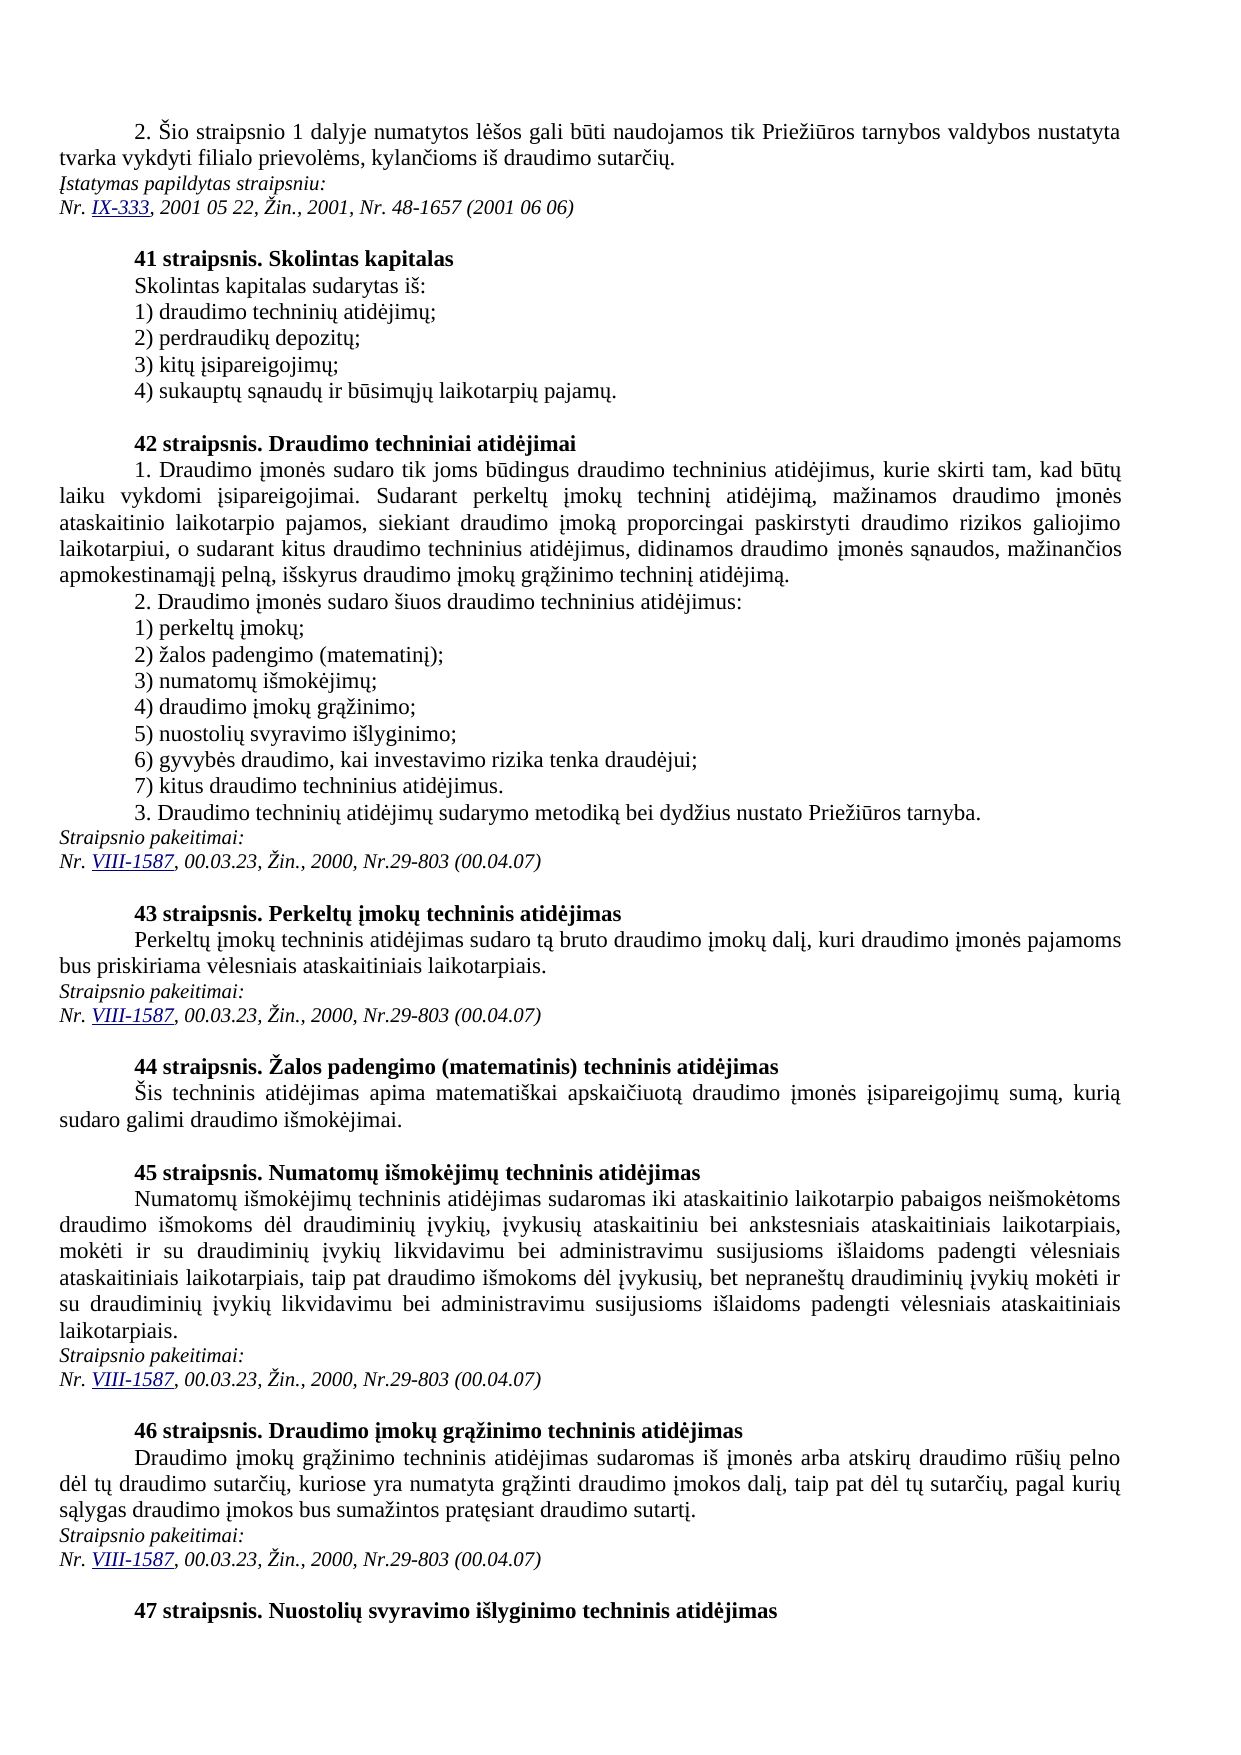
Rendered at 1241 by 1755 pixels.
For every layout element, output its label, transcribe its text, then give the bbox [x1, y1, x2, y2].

text Numatomų išmokėjimų techninis atidėjimas sudaromas iki ataskaitinio laikotarpio pabaigos neišmokėtoms draudimo išmokoms dėl draudiminių įvykių, įvykusių ataskaitiniu bei ankstesniais ataskaitiniais laikotarpiais, mokėti ir su draudiminių įvykių likvidavimu bei administravimu susijusioms išlaidoms padengti vėlesniais ataskaitiniais laikotarpiais, taip pat draudimo išmokoms dėl įvykusių, bet nepraneštų draudiminių įvykių mokėti ir su draudiminių įvykių likvidavimu bei administravimu susijusioms išlaidoms padengti vėlesniais ataskaitiniais laikotarpiais. [59, 1185, 1122, 1343]
text Straipsnio pakeitimai: [59, 1523, 1122, 1547]
text 42 straipsnis. Draudimo techniniai atidėjimai [59, 430, 1122, 456]
text Straipsnio pakeitimai: [59, 1343, 1122, 1367]
text 44 straipsnis. Žalos padengimo (matematinis) techninis atidėjimas [59, 1053, 1122, 1079]
text 2) žalos padengimo (matematinį); [59, 641, 1122, 667]
text Draudimo įmokų grąžinimo techninis atidėjimas sudaromas iš įmonės arba atskirų draudimo rūšių pelno dėl tų draudimo sutarčių, kuriose yra numatyta grąžinti draudimo įmokos dalį, taip pat dėl tų sutarčių, pagal kurių sąlygas draudimo įmokos bus sumažintos pratęsiant draudimo sutartį. [59, 1444, 1122, 1523]
text 1) perkeltų įmokų; [59, 614, 1122, 641]
text 3. Draudimo techninių atidėjimų sudarymo metodiką bei dydžius nustato Priežiūros tarnyba. [59, 799, 1122, 825]
text 43 straipsnis. Perkeltų įmokų techninis atidėjimas [59, 899, 1122, 926]
text 46 straipsnis. Draudimo įmokų grąžinimo techninis atidėjimas [59, 1417, 1122, 1444]
text Straipsnio pakeitimai: [59, 825, 1122, 849]
text Nr. VIII-1587, 00.03.23, Žin., 2000, Nr.29-803 (00.04.07) [59, 849, 1122, 873]
text Straipsnio pakeitimai: [59, 979, 1122, 1003]
text 4) sukauptų sąnaudų ir būsimųjų laikotarpių pajamų. [59, 377, 1122, 403]
text 47 straipsnis. Nuostolių svyravimo išlyginimo techninis atidėjimas [59, 1597, 1122, 1624]
text Įstatymas papildytas straipsniu: [59, 171, 1122, 195]
text 45 straipsnis. Numatomų išmokėjimų techninis atidėjimas [59, 1158, 1122, 1185]
text 3) kitų įsipareigojimų; [59, 351, 1122, 377]
text Nr. VIII-1587, 00.03.23, Žin., 2000, Nr.29-803 (00.04.07) [59, 1003, 1122, 1027]
text 3) numatomų išmokėjimų; [59, 667, 1122, 693]
text 5) nuostolių svyravimo išlyginimo; [59, 720, 1122, 746]
text Skolintas kapitalas sudarytas iš: [59, 272, 1122, 298]
text 41 straipsnis. Skolintas kapitalas [59, 245, 1122, 272]
text Nr. VIII-1587, 00.03.23, Žin., 2000, Nr.29-803 (00.04.07) [59, 1547, 1122, 1571]
text 7) kitus draudimo techninius atidėjimus. [59, 772, 1122, 799]
text 4) draudimo įmokų grąžinimo; [59, 693, 1122, 720]
text Nr. VIII-1587, 00.03.23, Žin., 2000, Nr.29-803 (00.04.07) [59, 1367, 1122, 1391]
text Nr. IX-333, 2001 05 22, Žin., 2001, Nr. 48-1657 (2001 06 06) [59, 195, 1122, 219]
text 6) gyvybės draudimo, kai investavimo rizika tenka draudėjui; [59, 746, 1122, 772]
text 2) perdraudikų depozitų; [59, 324, 1122, 351]
text 2. Šio straipsnio 1 dalyje numatytos lėšos gali būti naudojamos tik Priežiūros tarnybos valdybos nustatyta tvarka vykdyti filialo prievolėms, kylančioms iš draudimo sutarčių. [59, 118, 1122, 171]
text 2. Draudimo įmonės sudaro šiuos draudimo techninius atidėjimus: [59, 588, 1122, 614]
text 1) draudimo techninių atidėjimų; [59, 298, 1122, 324]
text 1. Draudimo įmonės sudaro tik joms būdingus draudimo techninius atidėjimus, kurie skirti tam, kad būtų laiku vykdomi įsipareigojimai. Sudarant perkeltų įmokų techninį atidėjimą, mažinamos draudimo įmonės ataskaitinio laikotarpio pajamos, siekiant draudimo įmoką proporcingai paskirstyti draudimo rizikos galiojimo laikotarpiui, o sudarant kitus draudimo techninius atidėjimus, didinamos draudimo įmonės sąnaudos, mažinančios apmokestinamąjį pelną, išskyrus draudimo įmokų grąžinimo techninį atidėjimą. [59, 456, 1122, 588]
text Šis techninis atidėjimas apima matematiškai apskaičiuotą draudimo įmonės įsipareigojimų sumą, kurią sudaro galimi draudimo išmokėjimai. [59, 1079, 1122, 1132]
text Perkeltų įmokų techninis atidėjimas sudaro tą bruto draudimo įmokų dalį, kuri draudimo įmonės pajamoms bus priskiriama vėlesniais ataskaitiniais laikotarpiais. [59, 926, 1122, 979]
